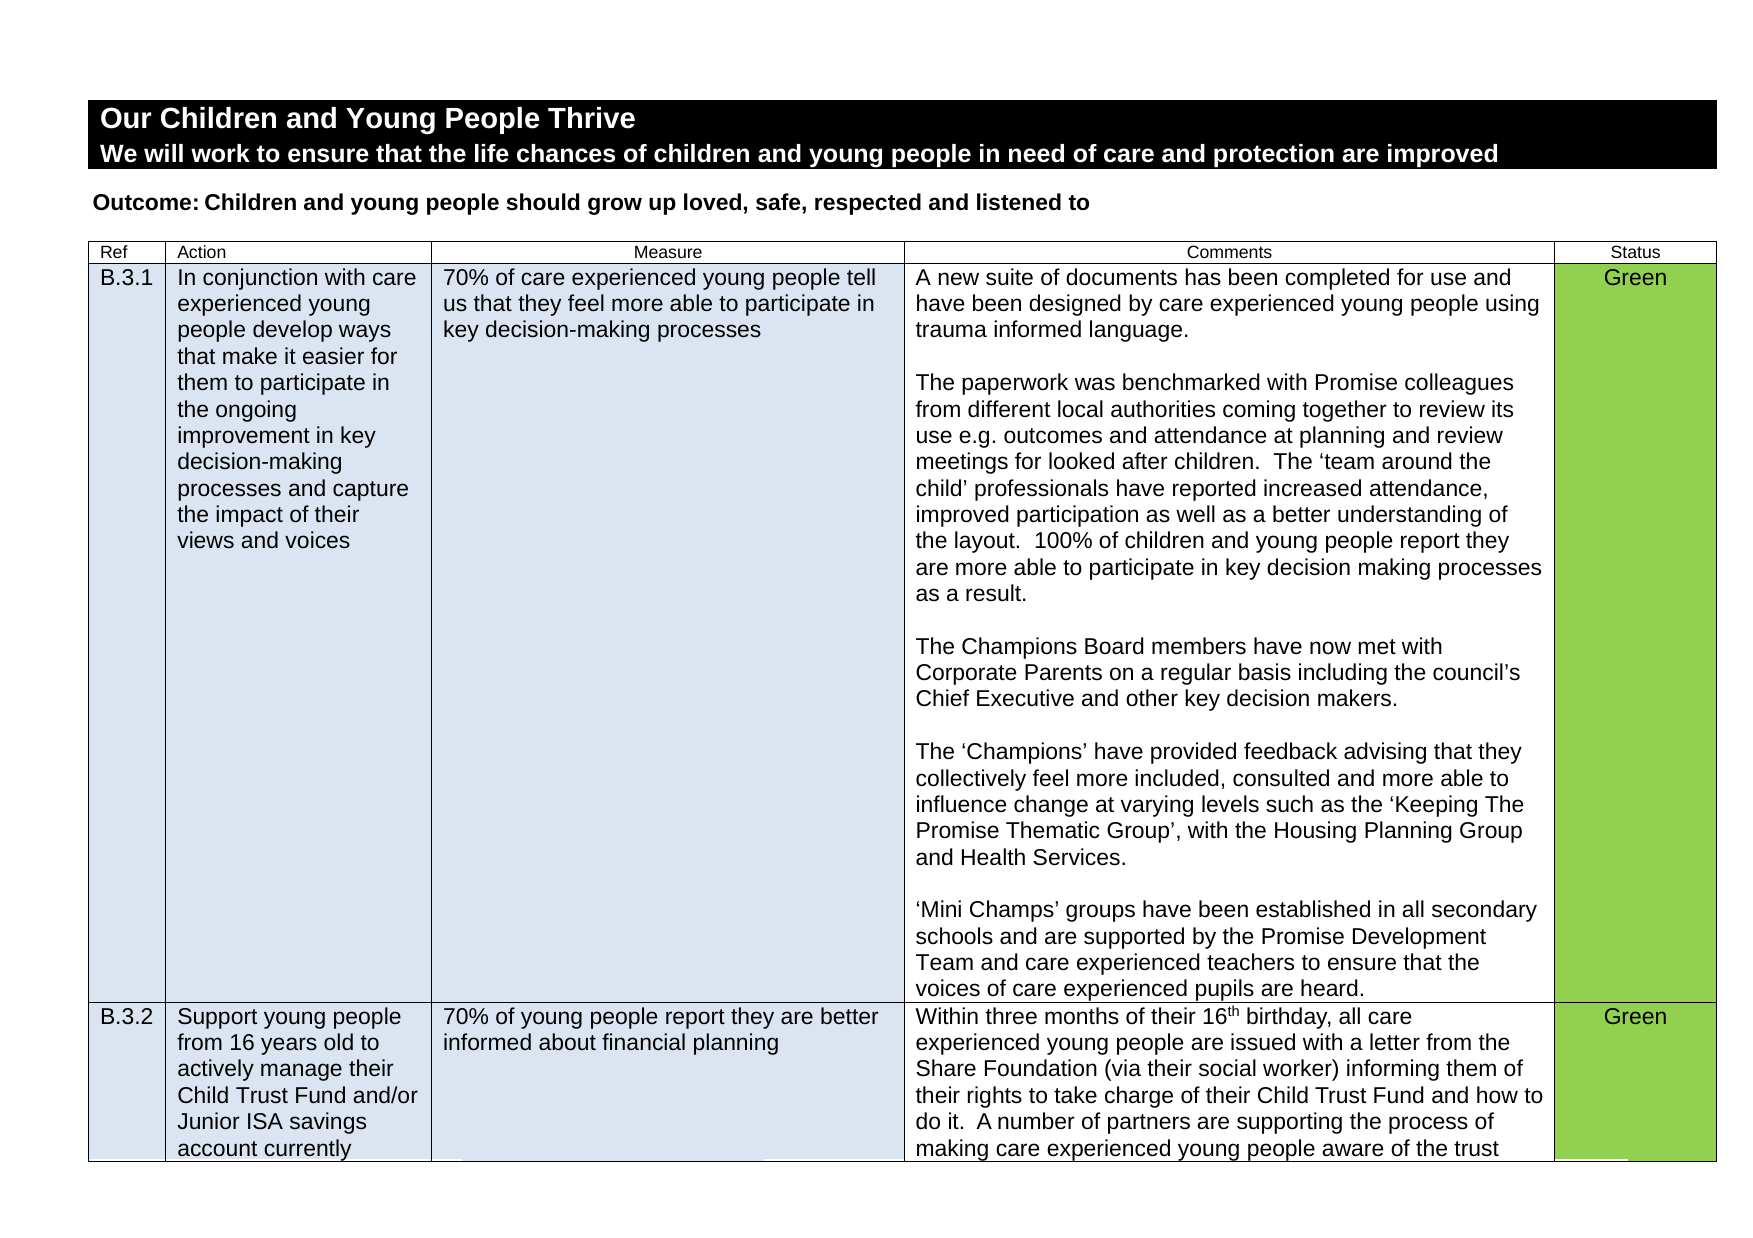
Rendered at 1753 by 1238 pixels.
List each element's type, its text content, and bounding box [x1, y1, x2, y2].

table_cell Support young people from 16 years old to actively manage their Child Trust Fund and/or Junior ISA savings account currently [166, 1003, 431, 1159]
table_header Status [1555, 242, 1716, 263]
table_cell B.3.2 [89, 1003, 165, 1159]
text Outcome: Children and young people should grow up loved, safe, respected and listened to [92, 188, 1735, 215]
table_cell Green [1555, 264, 1716, 1002]
table_header Our Children and Young People Thrive We will work to ensure that the life chances of children and young people in need of care and protection are improved [89, 101, 1716, 168]
table_header Ref [89, 242, 165, 263]
table_cell Green [1555, 1003, 1716, 1161]
table_cell A new suite of documents has been completed for use and have been designed by care experienced young people using trauma informed language. The paperwork was benchmarked with Promise colleagues from different local authorities coming together to review its use e.g. outcomes and attendance at planning and review meetings for looked after children. The ‘team around the child’ professionals have reported increased attendance, improved participation as well as a better understanding of the layout. 100% of children and young people report they are more able to participate in key decision making processes as a result. The Champions Board members have now met with Corporate Parents on a regular basis including the council’s Chief Executive and other key decision makers. The ‘Champions’ have provided feedback advising that they collectively feel more included, consulted and more able to influence change at varying levels such as the ‘Keeping The Promise Thematic Group’, with the Housing Planning Group and Health Services. ‘Mini Champs’ groups have been established in all secondary schools and are supported by the Promise Development Team and care experienced teachers to ensure that the voices of care experienced pupils are heard. [905, 264, 1554, 1002]
table_cell B.3.1 [89, 264, 165, 1002]
table_header Action [166, 242, 431, 263]
table_cell 70% of young people report they are better informed about financial planning [432, 1003, 904, 1161]
table_cell Within three months of their 16th birthday, all care experienced young people are issued with a letter from the Share Foundation (via their social worker) informing them of their rights to take charge of their Child Trust Fund and how to do it. A number of partners are supporting the process of making care experienced young people aware of the trust [905, 1003, 1554, 1161]
table_cell In conjunction with care experienced young people develop ways that make it easier for them to participate in the ongoing improvement in key decision-making processes and capture the impact of their views and voices [166, 264, 431, 1002]
table_header Comments [905, 242, 1554, 263]
table_header Measure [432, 242, 904, 263]
table_cell 70% of care experienced young people tell us that they feel more able to participate in key decision-making processes [432, 264, 904, 1002]
